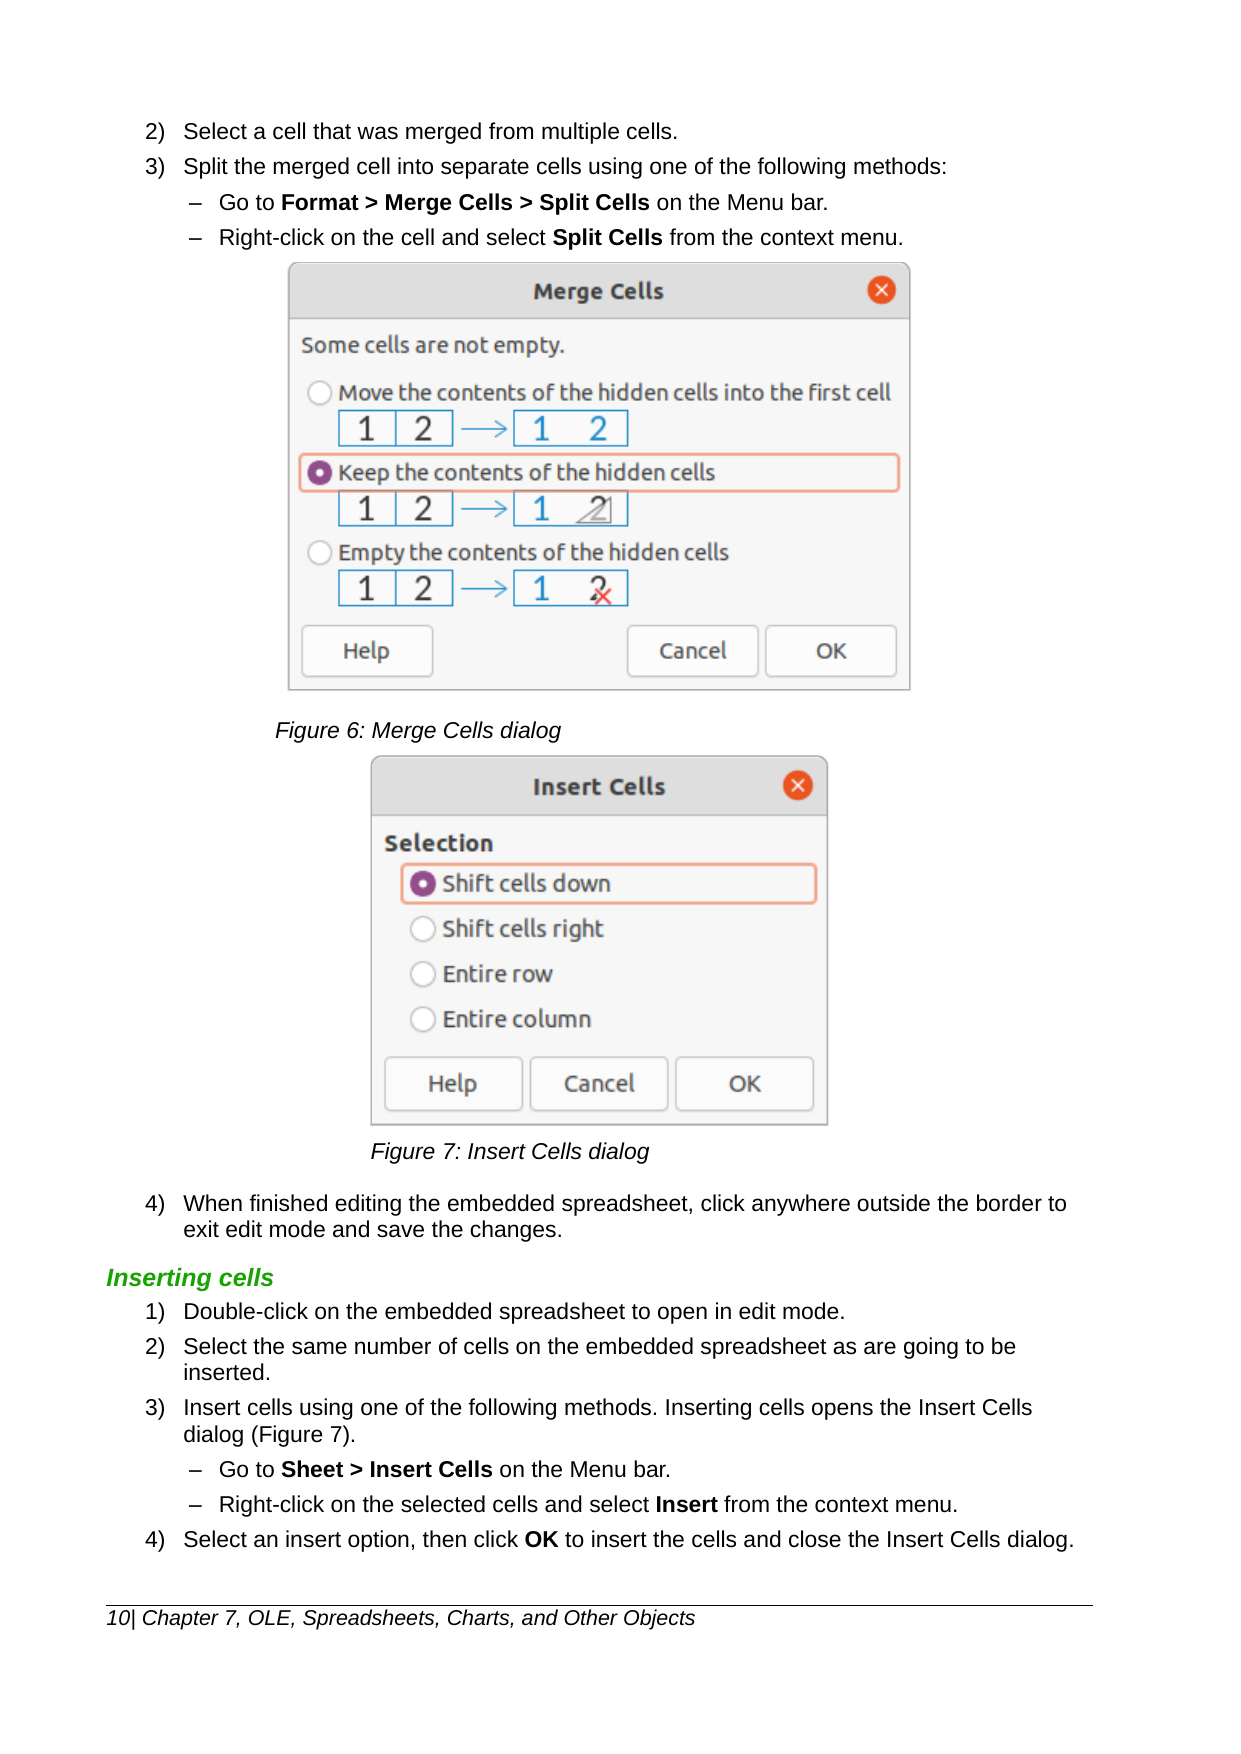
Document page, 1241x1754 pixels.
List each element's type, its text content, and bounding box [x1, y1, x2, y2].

list Select an insert option, then click OK to insert the cells and close the Insert Cells dialog. [165, 1526, 1093, 1553]
text Figure 7: Insert Cells dialog [370, 1138, 828, 1164]
text Figure 6: Merge Cells dialog [275, 717, 924, 743]
list Go to Sheet > Insert Cells on the Menu bar. [189, 1456, 1093, 1482]
list Split the merged cell into separate cells using one of the following methods: [165, 153, 1093, 180]
picture [274, 262, 925, 705]
list When finished editing the embedded spreadsheet, click anywhere outside the border to exit edit mode and save the changes. [165, 1189, 1093, 1242]
list Right-click on the cell and select Split Cells from the context menu. [189, 224, 1093, 250]
list Select the same number of cells on the embedded spreadsheet as are going to be inserted. [165, 1333, 1093, 1386]
subtitle Inserting cells [106, 1263, 1093, 1292]
list Double-click on the embedded spreadsheet to open in edit mode. [165, 1298, 1093, 1324]
list Right-click on the selected cells and select Insert from the context menu. [189, 1491, 1093, 1517]
list Select a cell that was merged from multiple cells. [165, 118, 1093, 144]
list Go to Format > Merge Cells > Split Cells on the Menu bar. [189, 188, 1093, 215]
list Insert cells using one of the following methods. Inserting cells opens the Insert Cells dialog (Figure 7). [165, 1394, 1093, 1447]
picture [370, 755, 829, 1126]
